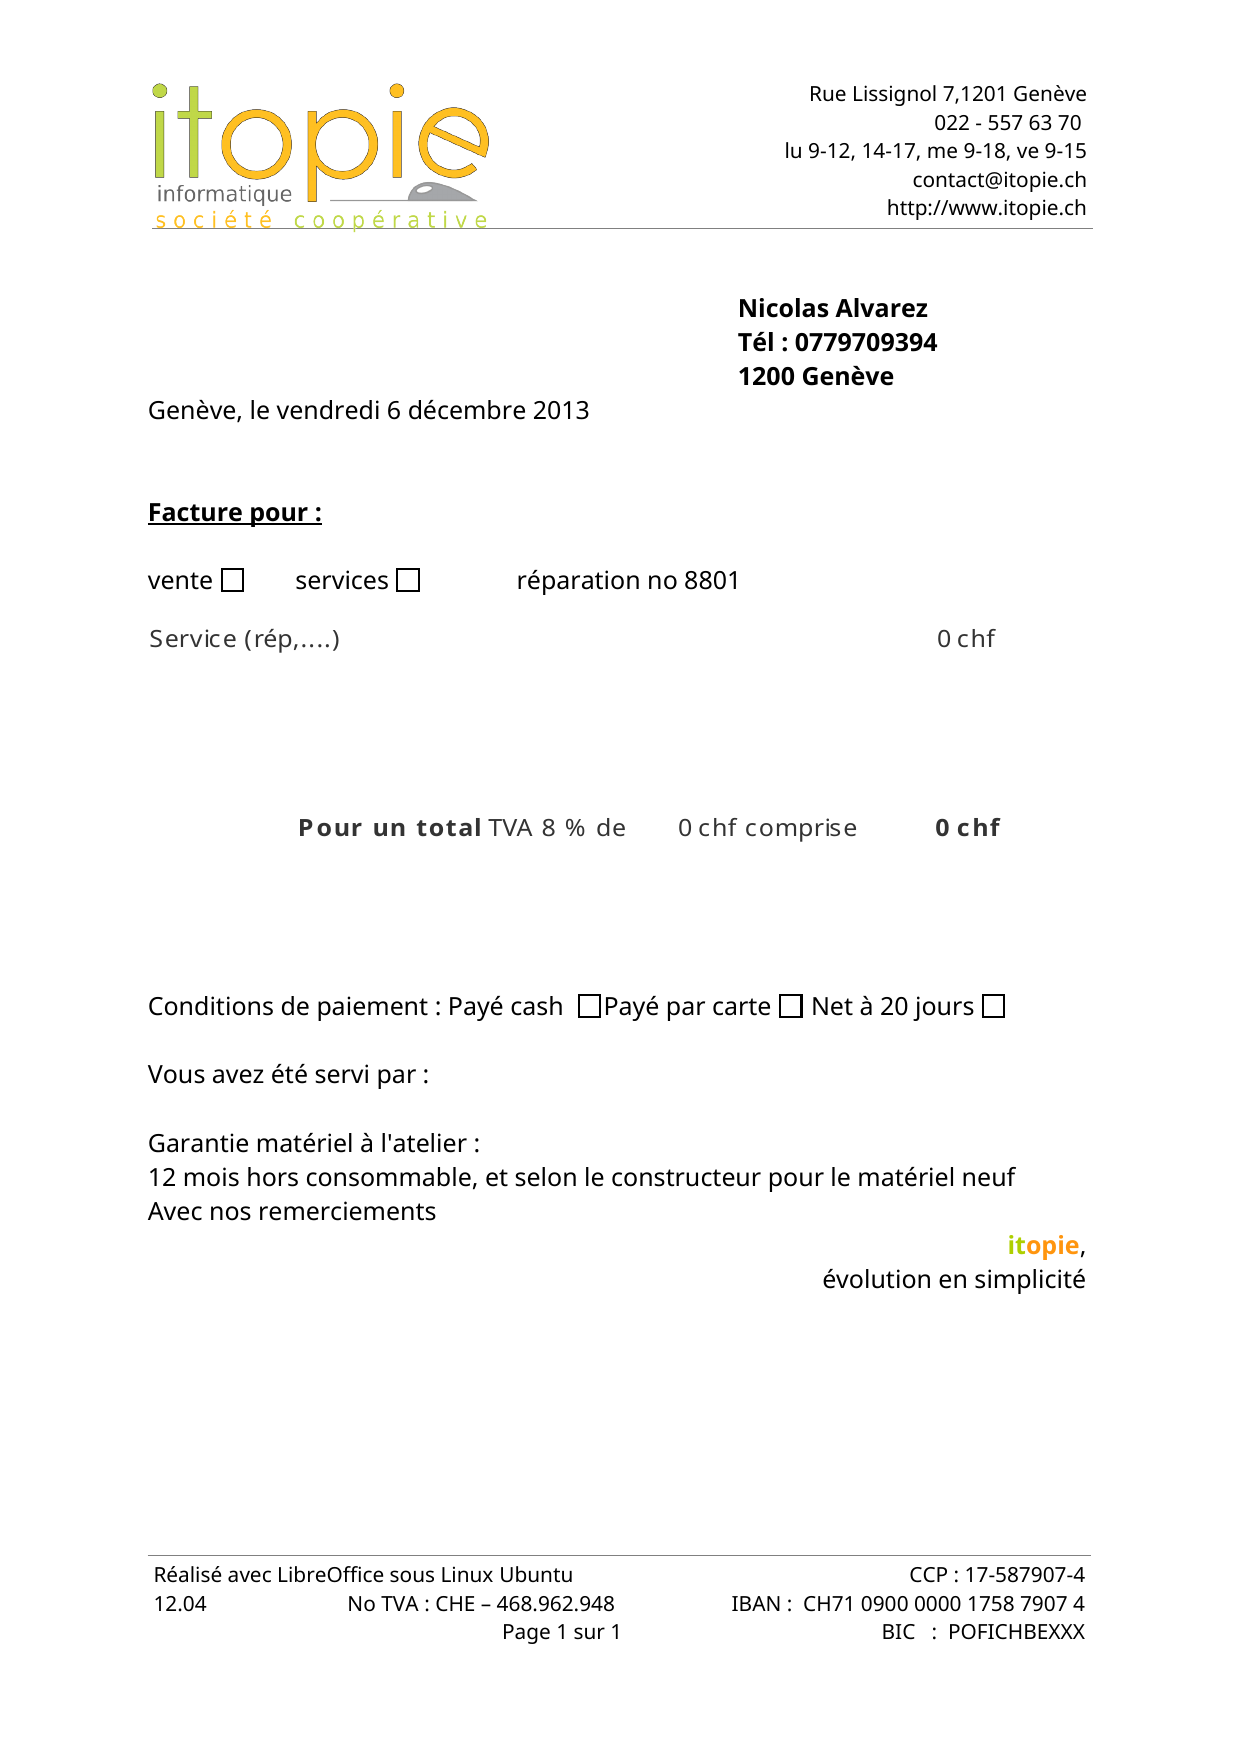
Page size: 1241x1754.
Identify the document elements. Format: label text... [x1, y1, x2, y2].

text Vous avez été servi par : [148, 1057, 1093, 1091]
text Nicolas Alvarez [148, 290, 1093, 324]
text Avec nos remerciements [148, 1193, 1093, 1227]
text 1200 Genève [148, 358, 1093, 392]
text Conditions de paiement : Payé cash Payé par carte Net à 20 jours [148, 989, 1093, 1023]
text évolution en simplicité [148, 1262, 1093, 1296]
picture [138, 72, 500, 244]
text Tél : 0779709394 [148, 324, 1093, 358]
text Genève, le vendredi 6 décembre 2013 [148, 392, 1093, 427]
text itopie, [148, 1227, 1093, 1262]
text Garantie matériel à l'atelier : [148, 1125, 1093, 1159]
text 12 mois hors consommable, et selon le constructeur pour le matériel neuf [148, 1159, 1093, 1193]
text Facture pour : [148, 495, 1093, 529]
text vente services réparation no 8801 [148, 563, 1093, 597]
